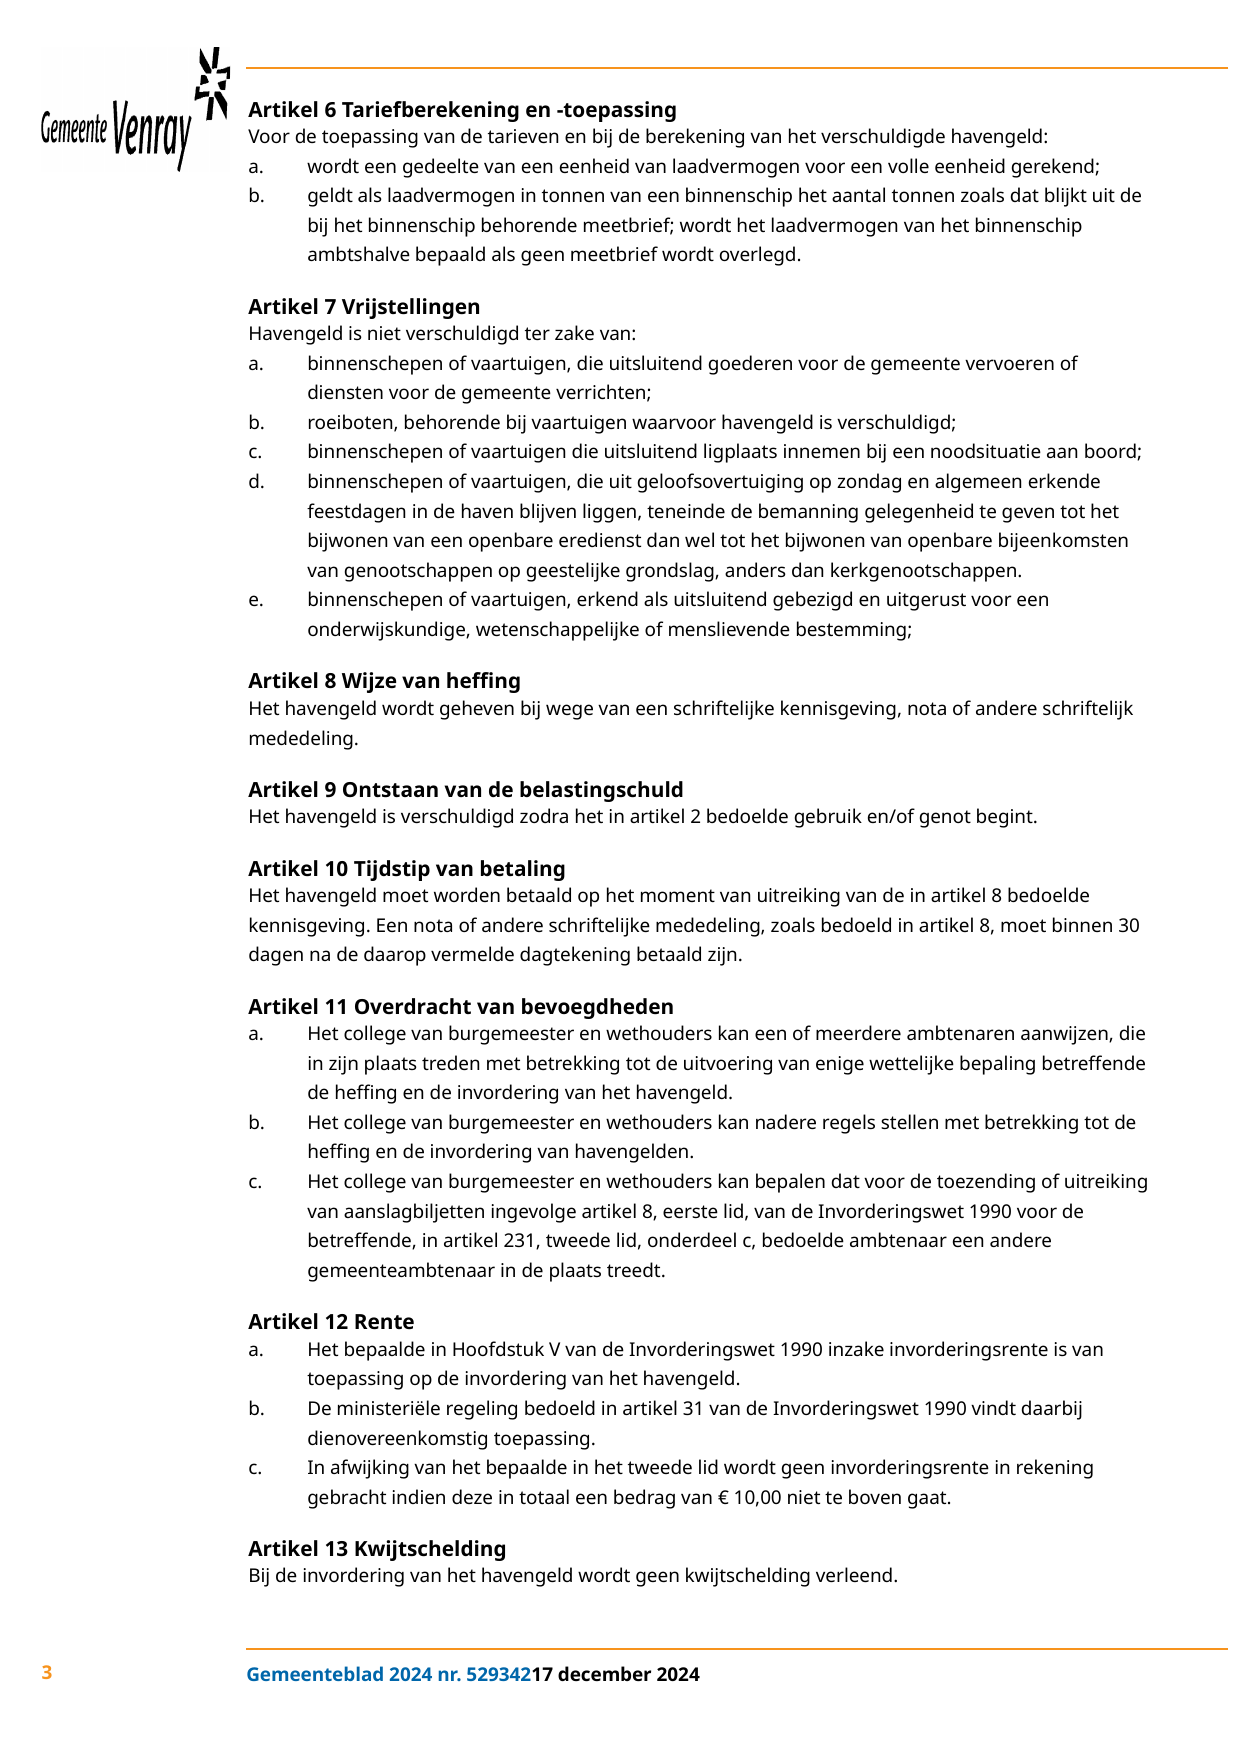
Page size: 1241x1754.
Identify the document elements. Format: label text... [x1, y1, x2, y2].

text Artikel 10 Tijdstip van betaling [248, 854, 1152, 882]
list Het college van burgemeester en wethouders kan bepalen dat voor de toezending of uitreiking van aanslagbiljetten ingevolge artikel 8, eerste lid, van de Invorderingswet 1990 voor de betreffende, in artikel 231, tweede lid, onderdeel c, bedoelde ambtenaar een andere gemeenteambtenaar in de plaats treedt. [248, 1168, 1152, 1283]
list Het college van burgemeester en wethouders kan een of meerdere ambtenaren aanwijzen, die in zijn plaats treden met betrekking tot de uitvoering van enige wettelijke bepaling betreffende de heffing en de invordering van het havengeld. [248, 1020, 1152, 1105]
text Voor de toepassing van de tarieven en bij de berekening van het verschuldigde havengeld: [248, 123, 1152, 149]
text Artikel 13 Kwijtschelding [248, 1534, 1152, 1563]
list De ministeriële regeling bedoeld in artikel 31 van de Invorderingswet 1990 vindt daarbij dienovereenkomstig toepassing. [248, 1395, 1152, 1450]
text Het havengeld moet worden betaald op het moment van uitreiking van de in artikel 8 bedoelde kennisgeving. Een nota of andere schriftelijke mededeling, zoals bedoeld in artikel 8, moet binnen 30 dagen na de daarop vermelde dagtekening betaald zijn. [248, 882, 1152, 967]
list roeiboten, behorende bij vaartuigen waarvoor havengeld is verschuldigd; [248, 409, 1152, 435]
text Artikel 6 Tariefberekening en -toepassing [248, 95, 1152, 123]
list Het college van burgemeester en wethouders kan nadere regels stellen met betrekking tot de heffing en de invordering van havengelden. [248, 1109, 1152, 1164]
text Havengeld is niet verschuldigd ter zake van: [248, 320, 1152, 346]
text Artikel 12 Rente [248, 1307, 1152, 1336]
list binnenschepen of vaartuigen, die uitsluitend goederen voor de gemeente vervoeren of diensten voor de gemeente verrichten; [248, 350, 1152, 405]
text Het havengeld is verschuldigd zodra het in artikel 2 bedoelde gebruik en/of genot begint. [248, 803, 1152, 829]
list In afwijking van het bepaalde in het tweede lid wordt geen invorderingsrente in rekening gebracht indien deze in totaal een bedrag van € 10,00 niet te boven gaat. [248, 1454, 1152, 1509]
list Het bepaalde in Hoofdstuk V van de Invorderingswet 1990 inzake invorderingsrente is van toepassing op de invordering van het havengeld. [248, 1336, 1152, 1391]
list binnenschepen of vaartuigen die uitsluitend ligplaats innemen bij een noodsituatie aan boord; [248, 439, 1152, 464]
text Artikel 8 Wijze van heffing [248, 667, 1152, 695]
list geldt als laadvermogen in tonnen van een binnenschip het aantal tonnen zoals dat blijkt uit de bij het binnenschip behorende meetbrief; wordt het laadvermogen van het binnenschip ambtshalve bepaald als geen meetbrief wordt overlegd. [248, 182, 1152, 267]
list binnenschepen of vaartuigen, die uit geloofsovertuiging op zondag en algemeen erkende feestdagen in de haven blijven liggen, teneinde de bemanning gelegenheid te geven tot het bijwonen van een openbare eredienst dan wel tot het bijwonen van openbare bijeenkomsten van genootschappen op geestelijke grondslag, anders dan kerkgenootschappen. [248, 468, 1152, 583]
list binnenschepen of vaartuigen, erkend als uitsluitend gebezigd en uitgerust voor een onderwijskundige, wetenschappelijke of menslievende bestemming; [248, 587, 1152, 642]
text Artikel 7 Vrijstellingen [248, 292, 1152, 320]
text Het havengeld wordt geheven bij wege van een schriftelijke kennisgeving, nota of andere schriftelijk mededeling. [248, 695, 1152, 750]
text Artikel 11 Overdracht van bevoegdheden [248, 992, 1152, 1020]
picture [41, 47, 231, 172]
list wordt een gedeelte van een eenheid van laadvermogen voor een volle eenheid gerekend; [248, 153, 1152, 178]
text Artikel 9 Ontstaan van de belastingschuld [248, 775, 1152, 803]
text Bij de invordering van het havengeld wordt geen kwijtschelding verleend. [248, 1563, 1152, 1588]
